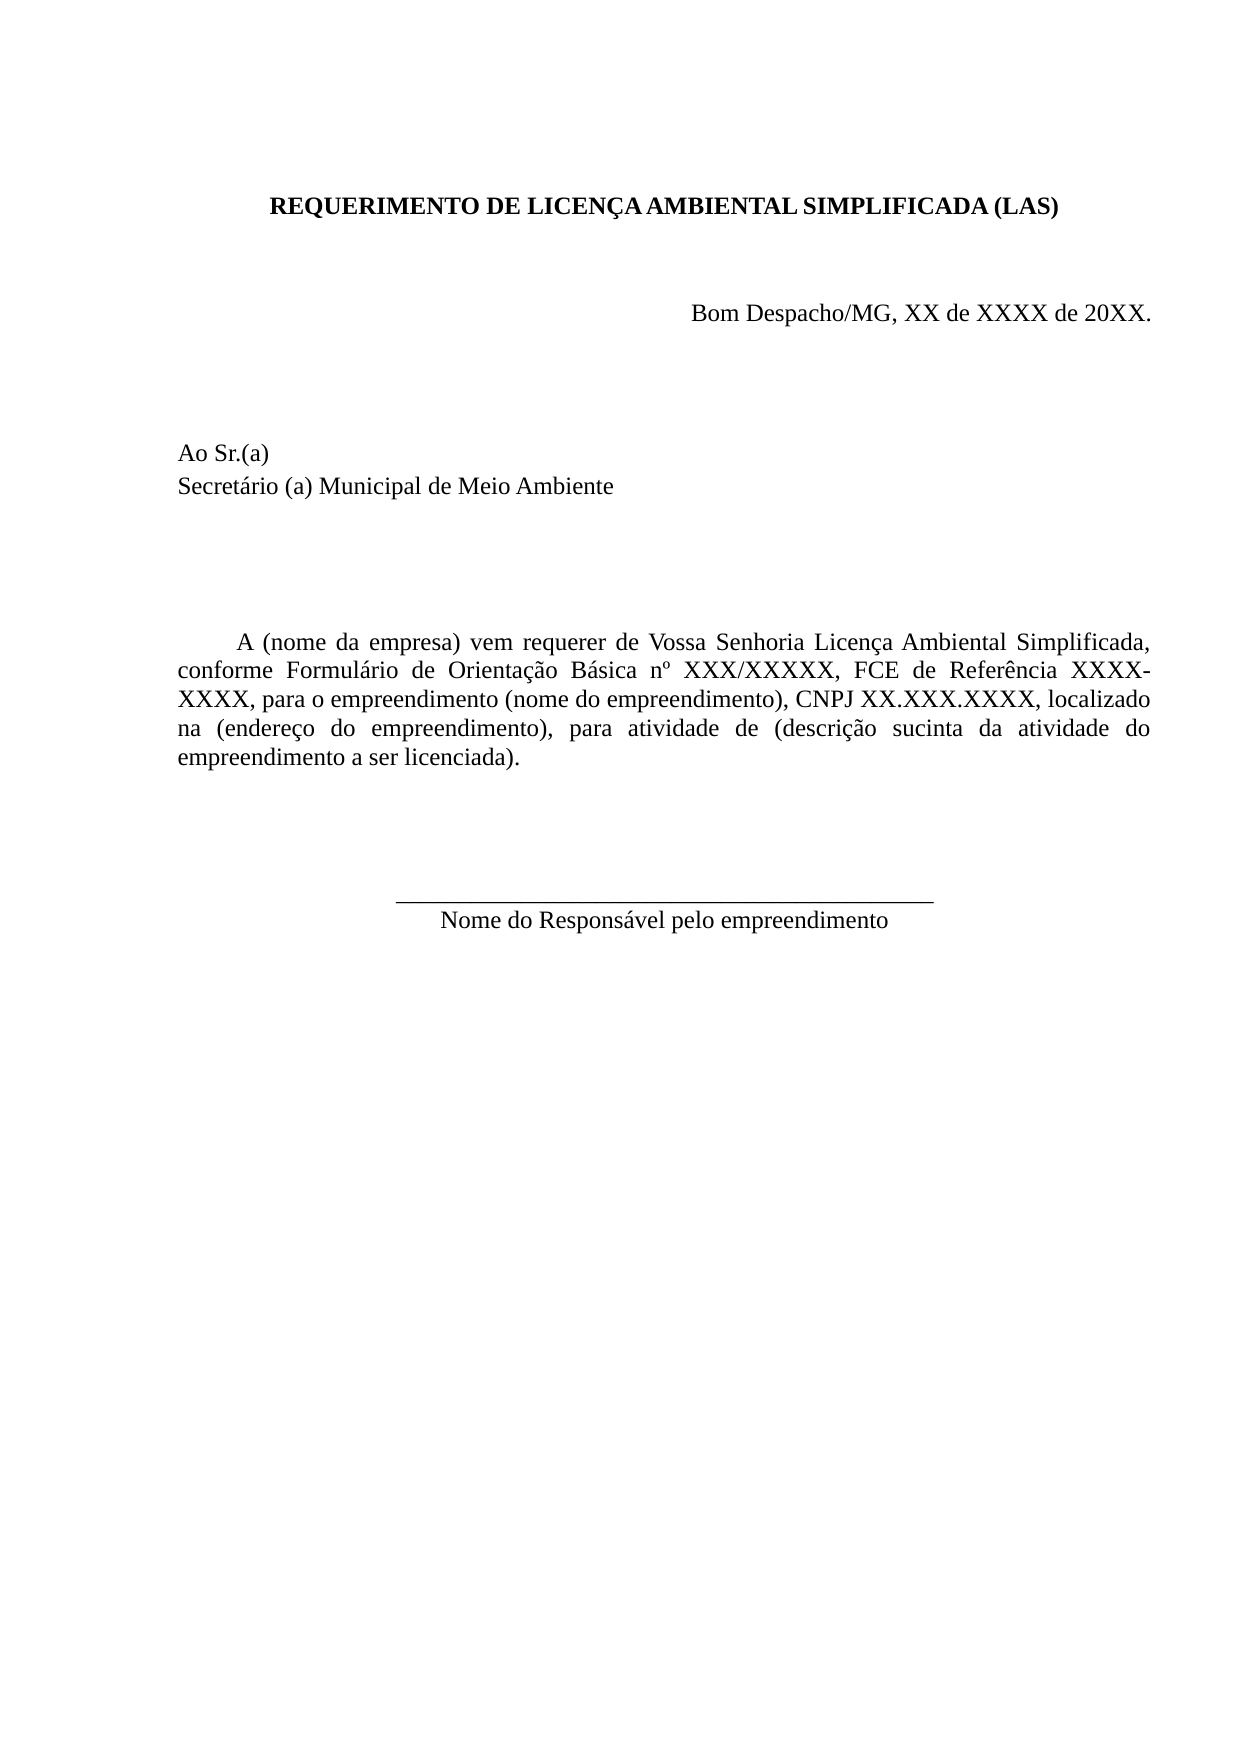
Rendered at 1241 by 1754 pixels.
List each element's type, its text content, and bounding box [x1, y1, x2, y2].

text Ao Sr.(a) [177, 438, 1152, 467]
text REQUERIMENTO DE LICENÇA AMBIENTAL SIMPLIFICADA (LAS) [177, 191, 1152, 219]
text A (nome da empresa) vem requerer de Vossa Senhoria Licença Ambiental Simplificada, conforme Formulário de Orientação Básica nº XXX/XXXXX, FCE de Referência XXXX-XXXX, para o empreendimento (nome do empreendimento), CNPJ XX.XXX.XXXX, localizado na (endereço do empreendimento), para atividade de (descrição sucinta da atividade do empreendimento a ser licenciada). [177, 627, 1152, 770]
text ___________________________________________ [177, 877, 1152, 905]
text Bom Despacho/MG, XX de XXXX de 20XX. [177, 298, 1152, 327]
text Secretário (a) Municipal de Meio Ambiente [177, 471, 1152, 500]
text Nome do Responsável pelo empreendimento [177, 905, 1152, 934]
